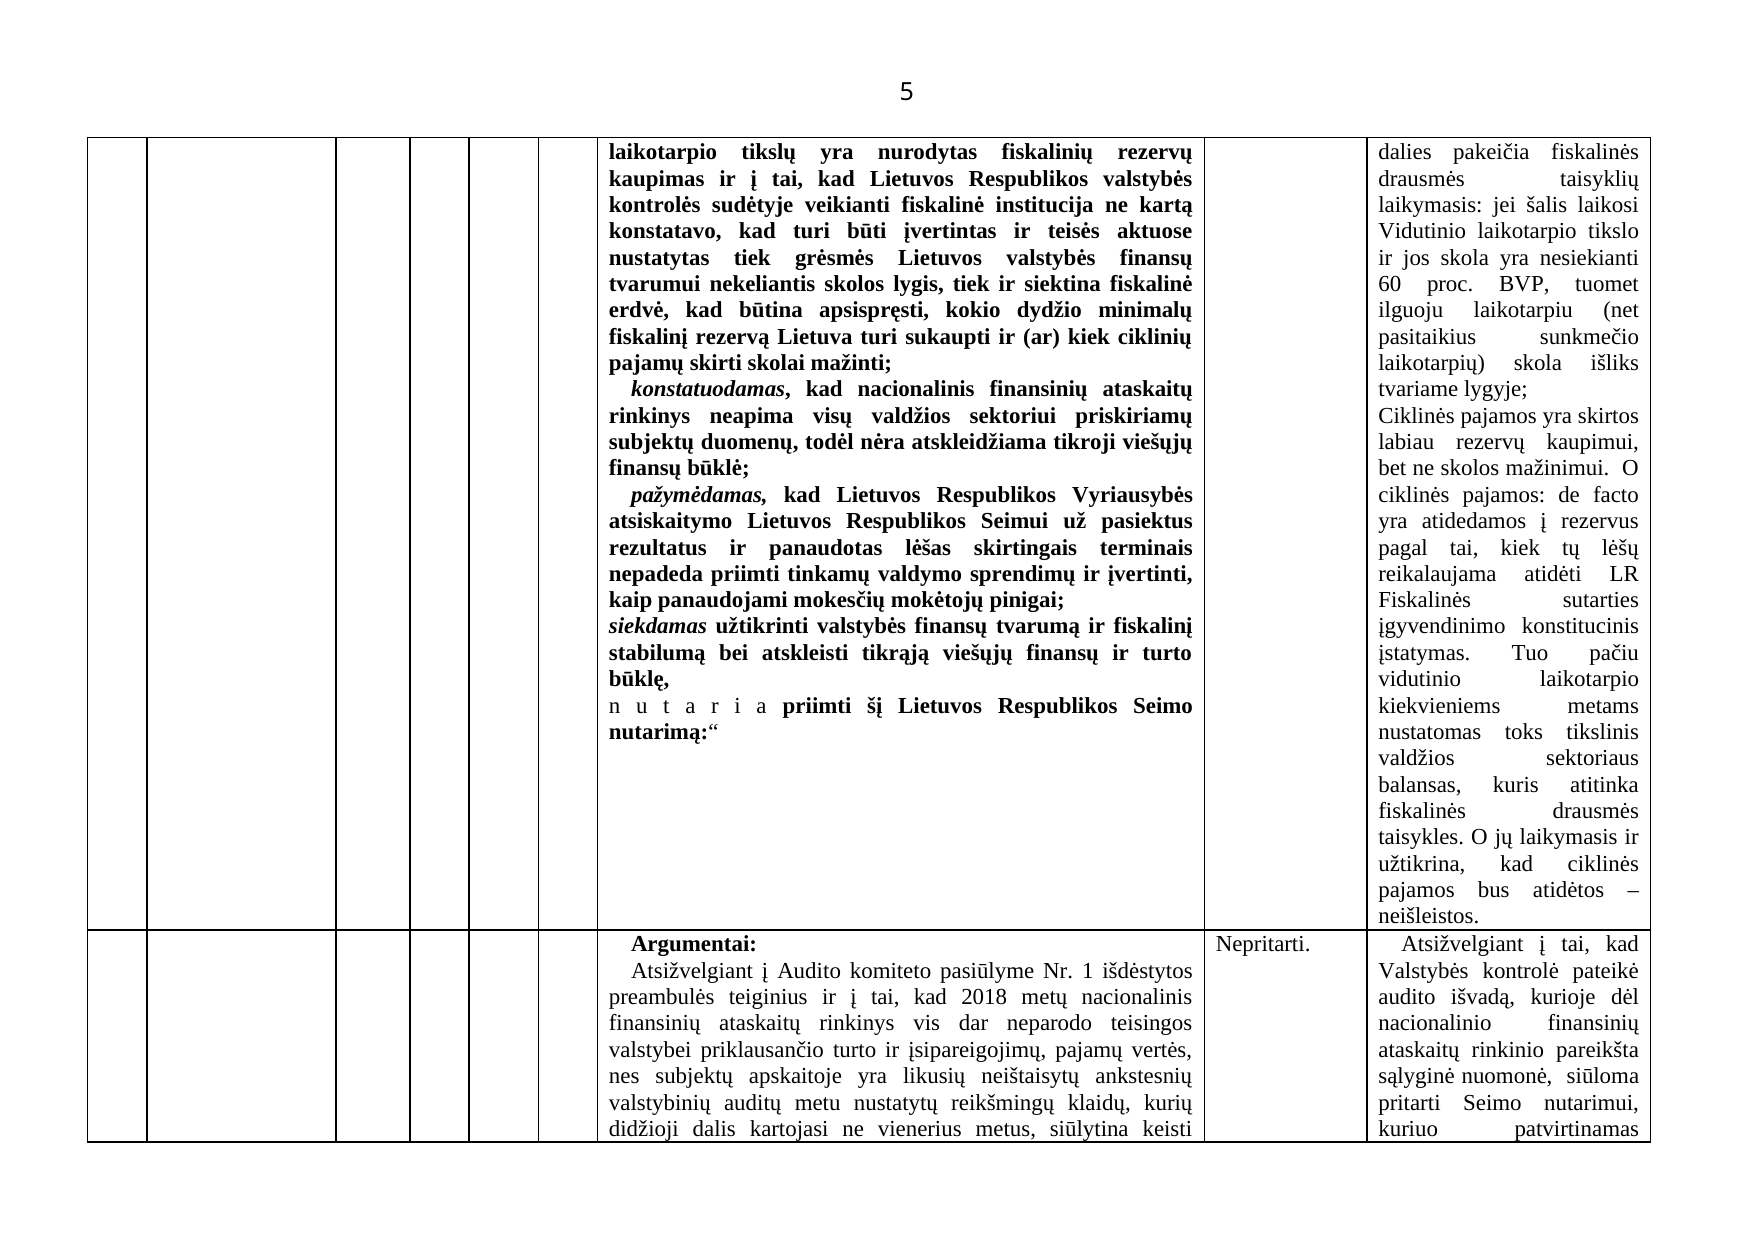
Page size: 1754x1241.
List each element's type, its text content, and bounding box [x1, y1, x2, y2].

table_cell Nepritarti. [1205, 931, 1366, 1141]
table_cell [1205, 138, 1366, 929]
table_cell laikotarpio tikslų yra nurodytas fiskalinių rezervų kaupimas ir į tai, kad Lietuvos Respublikos valstybės kontrolės sudėtyje veikianti fiskalinė institucija ne kartą konstatavo, kad turi būti įvertintas ir teisės aktuose nustatytas tiek grėsmės Lietuvos valstybės finansų tvarumui nekeliantis skolos lygis, tiek ir siektina fiskalinė erdvė, kad būtina apsispręsti, kokio dydžio minimalų fiskalinį rezervą Lietuva turi sukaupti ir (ar) kiek ciklinių pajamų skirti skolai mažinti; konstatuodamas, kad nacionalinis finansinių ataskaitų rinkinys neapima visų valdžios sektoriui priskiriamų subjektų duomenų, todėl nėra atskleidžiama tikroji viešųjų finansų būklė; pažymėdamas, kad Lietuvos Respublikos Vyriausybės atsiskaitymo Lietuvos Respublikos Seimui už pasiektus rezultatus ir panaudotas lėšas skirtingais terminais nepadeda priimti tinkamų valdymo sprendimų ir įvertinti, kaip panaudojami mokesčių mokėtojų pinigai; siekdamas užtikrinti valstybės finansų tvarumą ir fiskalinį stabilumą bei atskleisti tikrąją viešųjų finansų ir turto būklę, n u t a r i a priimti šį Lietuvos Respublikos Seimo nutarimą:“ [598, 138, 1204, 929]
table_cell [337, 138, 409, 929]
table_cell [411, 931, 468, 1141]
table_cell dalies pakeičia fiskalinės drausmės taisyklių laikymasis: jei šalis laikosi Vidutinio laikotarpio tikslo ir jos skola yra nesiekianti 60 proc. BVP, tuomet ilguoju laikotarpiu (net pasitaikius sunkmečio laikotarpių) skola išliks tvariame lygyje; Ciklinės pajamos yra skirtos labiau rezervų kaupimui, bet ne skolos mažinimui. O ciklinės pajamos: de facto yra atidedamos į rezervus pagal tai, kiek tų lėšų reikalaujama atidėti LR Fiskalinės sutarties įgyvendinimo konstitucinis įstatymas. Tuo pačiu vidutinio laikotarpio kiekvieniems metams nustatomas toks tikslinis valdžios sektoriaus balansas, kuris atitinka fiskalinės drausmės taisykles. O jų laikymasis ir užtikrina, kad ciklinės pajamos bus atidėtos –neišleistos. [1368, 138, 1650, 929]
table_cell [88, 138, 146, 929]
table_cell [148, 931, 335, 1141]
table_cell Argumentai: Atsižvelgiant į Audito komiteto pasiūlyme Nr. 1 išdėstytos preambulės teiginius ir į tai, kad 2018 metų nacionalinis finansinių ataskaitų rinkinys vis dar neparodo teisingos valstybei priklausančio turto ir įsipareigojimų, pajamų vertės, nes subjektų apskaitoje yra likusių neištaisytų ankstesnių valstybinių auditų metu nustatytų reikšmingų klaidų, kurių didžioji dalis kartojasi ne vienerius metus, siūlytina keisti [598, 931, 1204, 1141]
table_cell [539, 138, 597, 929]
table_cell Atsižvelgiant į tai, kad Valstybės kontrolė pateikė audito išvadą, kurioje dėl nacionalinio finansinių ataskaitų rinkinio pareikšta sąlyginė nuomonė, siūloma pritarti Seimo nutarimui, kuriuo patvirtinamas [1368, 931, 1650, 1141]
table_cell [411, 138, 468, 929]
table_cell [337, 931, 409, 1141]
table_cell [470, 138, 538, 929]
table_cell [148, 138, 335, 929]
table_cell [539, 931, 597, 1141]
table_cell [470, 931, 538, 1141]
table_cell [88, 931, 146, 1141]
